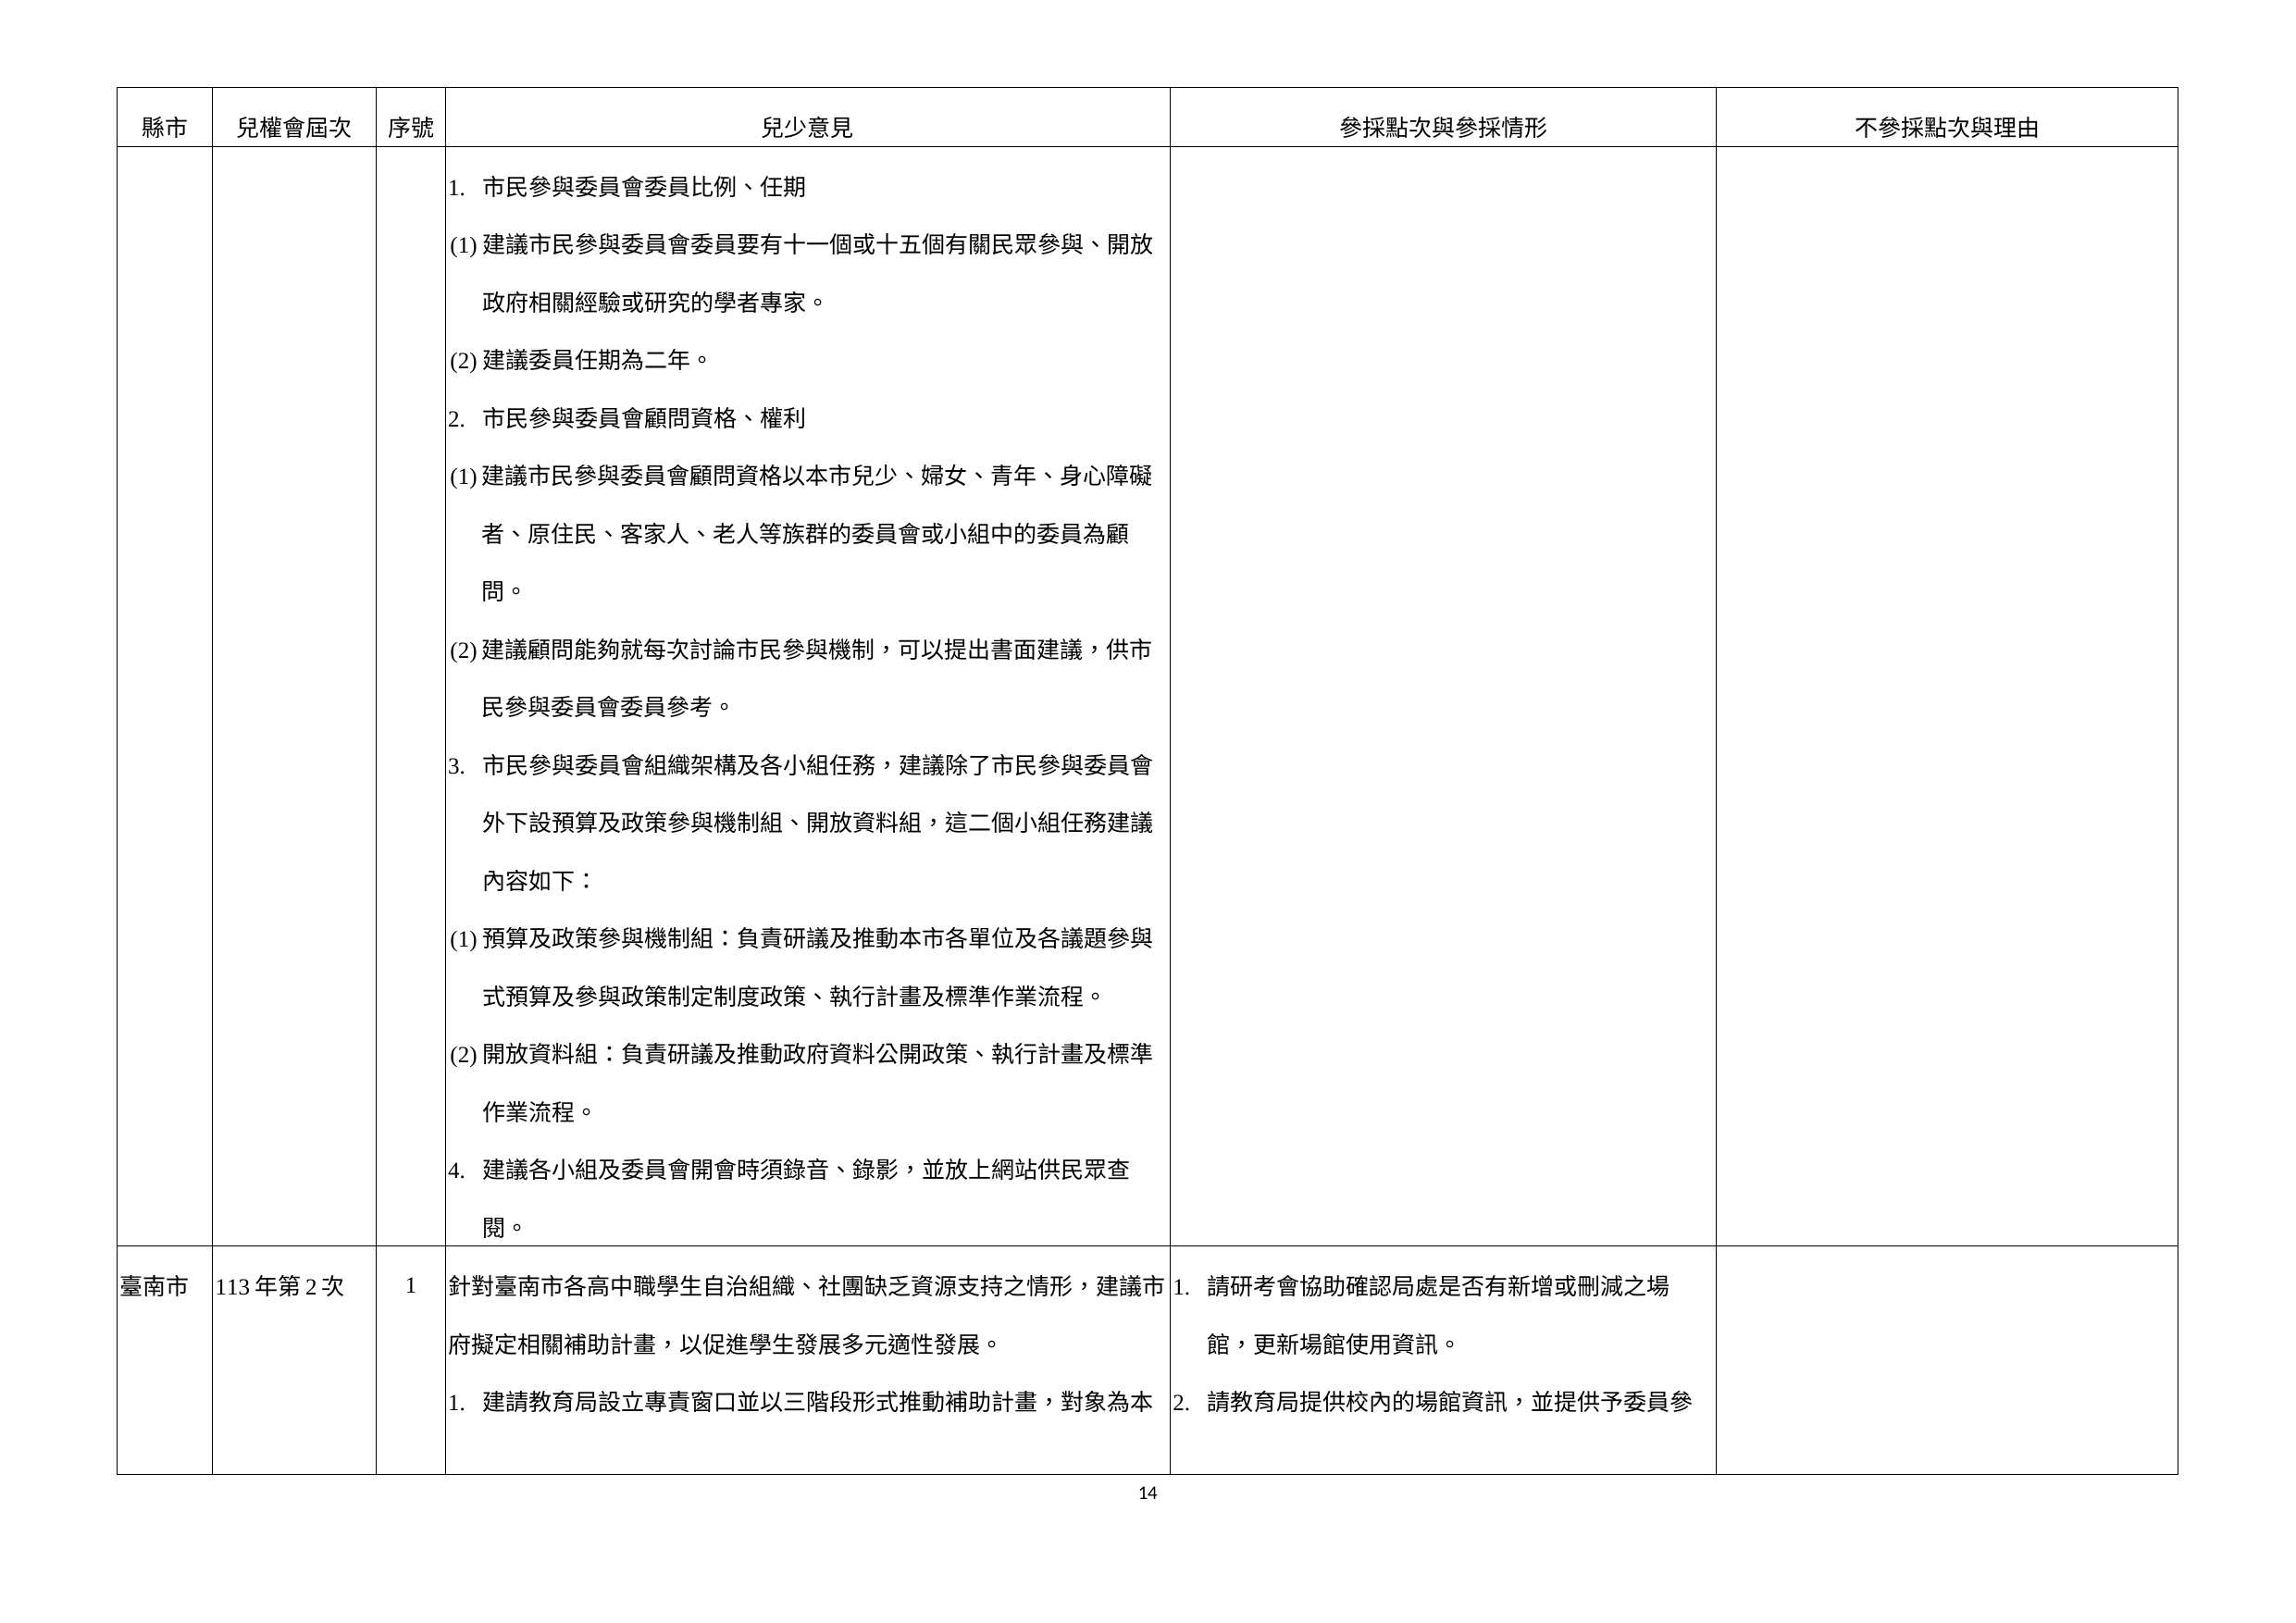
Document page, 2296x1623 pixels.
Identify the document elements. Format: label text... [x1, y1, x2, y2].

table_cell [1171, 147, 1716, 1245]
table_cell [213, 147, 376, 1245]
table_cell [377, 147, 445, 1245]
table_cell [1717, 1246, 2178, 1474]
table_header 兒少意見 [446, 88, 1170, 146]
table_header 縣市 [118, 88, 212, 146]
table_cell 請研考會協助確認局處是否有新增或刪減之場館，更新場館使用資訊。 請教育局提供校內的場館資訊，並提供予委員參考。 有關國私立高中職場館，請教育局協助聯繫教育部，瞭解本市私立高中職場館是否可以提供協助使用。 請教育局提供學輔校安科窗口的聯繫資訊給予學校，讓同學知悉，如遇問題可向教育局反應。另涉學校以外場域，如本府其他局處，請學輔科轉給研考會，洽請負責之局處協助。 [1171, 1246, 1716, 1474]
table_header 參採點次與參採情形 [1171, 88, 1716, 146]
table_cell [118, 147, 212, 1245]
table_cell 建議設置之市民參與委員會主責單位為研考會，委員會設置詳細細節由研考會擬定之，其設置內容建議如下： 市民參與委員會委員比例、任期 建議市民參與委員會委員要有十一個或十五個有關民眾參與、開放政府相關經驗或研究的學者專家。 建議委員任期為二年。 市民參與委員會顧問資格、權利 建議市民參與委員會顧問資格以本市兒少、婦女、青年、身心障礙者、原住民、客家人、老人等族群的委員會或小組中的委員為顧問。 建議顧問能夠就每次討論市民參與機制，可以提出書面建議，供市民參與委員會委員參考。 市民參與委員會組織架構及各小組任務，建議除了市民參與委員會外下設預算及政策參與機制組、開放資料組，這二個小組任務建議內容如下： 預算及政策參與機制組：負責研議及推動本市各單位及各議題參與式預算及參與政策制定制度政策、執行計畫及標準作業流程。 開放資料組：負責研議及推動政府資料公開政策、執行計畫及標準作業流程。 建議各小組及委員會開會時須錄音、錄影，並放上網站供民眾查閱。 [446, 147, 1170, 1245]
table_cell 臺南市 [118, 1246, 212, 1474]
table_cell 1 [377, 1246, 445, 1474]
table_header 不參採點次與理由 [1717, 88, 2178, 146]
table_header 序號 [377, 88, 445, 146]
table_header 兒權會屆次 [213, 88, 376, 146]
table_cell 針對臺南市各高中職學生自治組織、社團缺乏資源支持之情形，建議市府擬定相關補助計畫，以促進學生發展多元適性發展。 建請教育局設立專責窗口並以三階段形式推動補助計畫，對象為本 [446, 1246, 1170, 1474]
table_cell 113年第2次 [213, 1246, 376, 1474]
table_cell [1717, 147, 2178, 1245]
